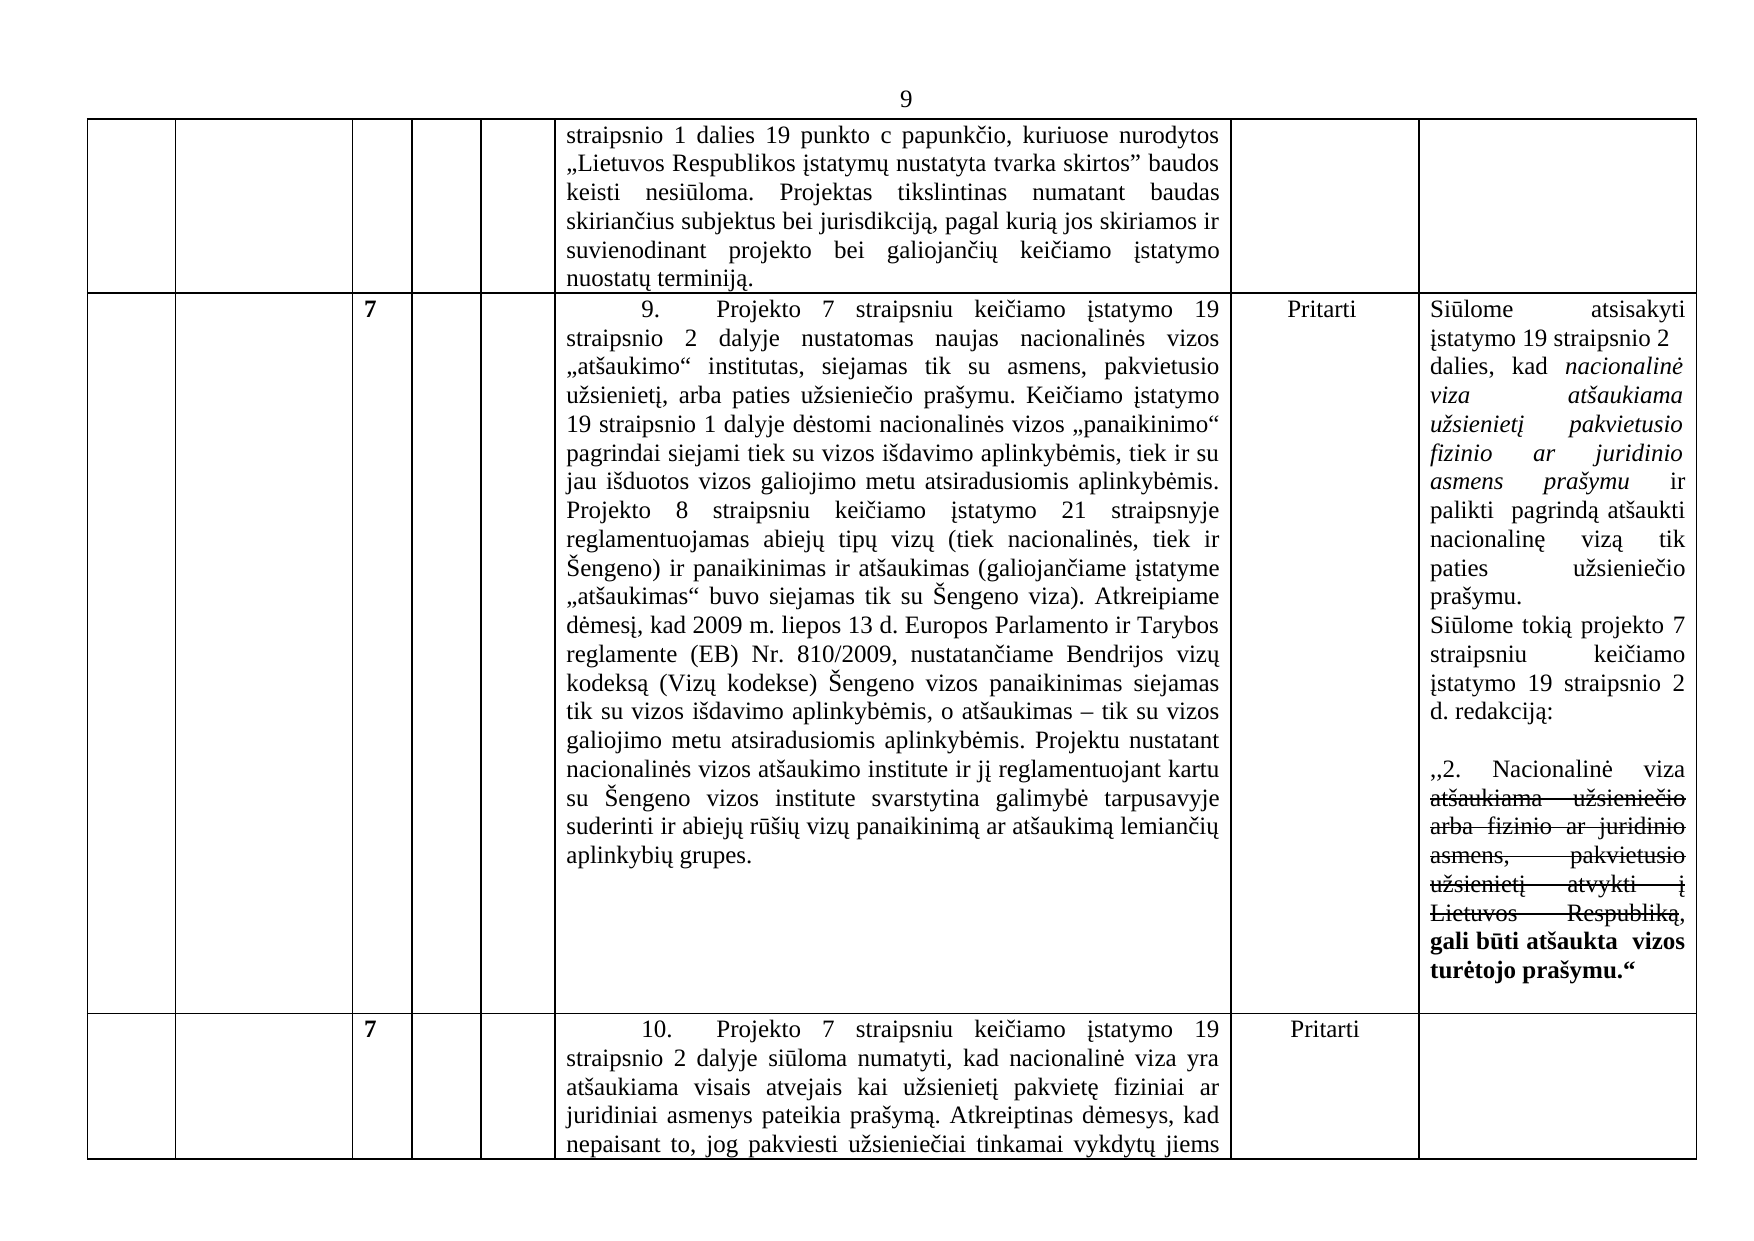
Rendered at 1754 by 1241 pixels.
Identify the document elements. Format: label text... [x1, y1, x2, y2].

table_cell [482, 120, 554, 292]
table_cell Pritarti [1232, 294, 1418, 1013]
table_cell 7 [353, 294, 411, 1013]
table_cell 7 [353, 1014, 411, 1158]
table_cell [176, 120, 352, 292]
table_cell [88, 120, 175, 292]
table_cell Siūlome atsisakyti įstatymo 19 straipsnio 2 dalies, kad nacionalinė viza atšaukiama užsienietį pakvietusio fizinio ar juridinio asmens prašymu ir palikti pagrindą atšaukti nacionalinę vizą tik paties užsieniečio prašymu. Siūlome tokią projekto 7 straipsniu keičiamo įstatymo 19 straipsnio 2 d. redakciją: ,,2. Nacionalinė viza atšaukiama užsieniečio arba fizinio ar juridinio asmens, pakvietusio užsienietį atvykti į Lietuvos Respubliką, gali būti atšaukta vizos turėtojo prašymu.“ [1420, 294, 1696, 1013]
table_cell [413, 1014, 480, 1158]
table_cell [482, 1014, 554, 1158]
table_cell [88, 1014, 175, 1158]
table_cell [353, 120, 411, 292]
table_cell [88, 294, 175, 1013]
table_cell straipsnio 1 dalies 19 punkto c papunkčio, kuriuose nurodytos „Lietuvos Respublikos įstatymų nustatyta tvarka skirtos” baudos keisti nesiūloma. Projektas tikslintinas numatant baudas skiriančius subjektus bei jurisdikciją, pagal kurią jos skiriamos ir suvienodinant projekto bei galiojančių keičiamo įstatymo nuostatų terminiją. [556, 120, 1230, 292]
table_cell 9. Projekto 7 straipsniu keičiamo įstatymo 19 straipsnio 2 dalyje nustatomas naujas nacionalinės vizos „atšaukimo“ institutas, siejamas tik su asmens, pakvietusio užsienietį, arba paties užsieniečio prašymu. Keičiamo įstatymo 19 straipsnio 1 dalyje dėstomi nacionalinės vizos „panaikinimo“ pagrindai siejami tiek su vizos išdavimo aplinkybėmis, tiek ir su jau išduotos vizos galiojimo metu atsiradusiomis aplinkybėmis. Projekto 8 straipsniu keičiamo įstatymo 21 straipsnyje reglamentuojamas abiejų tipų vizų (tiek nacionalinės, tiek ir Šengeno) ir panaikinimas ir atšaukimas (galiojančiame įstatyme „atšaukimas“ buvo siejamas tik su Šengeno viza). Atkreipiame dėmesį, kad 2009 m. liepos 13 d. Europos Parlamento ir Tarybos reglamente (EB) Nr. 810/2009, nustatančiame Bendrijos vizų kodeksą (Vizų kodekse) Šengeno vizos panaikinimas siejamas tik su vizos išdavimo aplinkybėmis, o atšaukimas – tik su vizos galiojimo metu atsiradusiomis aplinkybėmis. Projektu nustatant nacionalinės vizos atšaukimo institute ir jį reglamentuojant kartu su Šengeno vizos institute svarstytina galimybė tarpusavyje suderinti ir abiejų rūšių vizų panaikinimą ar atšaukimą lemiančių aplinkybių grupes. [556, 294, 1230, 1013]
table_cell [482, 294, 554, 1013]
table_cell [413, 120, 480, 292]
table_cell Pritarti [1232, 1014, 1418, 1158]
table_cell [176, 1014, 352, 1158]
table_cell [1420, 120, 1696, 292]
table_cell [1232, 120, 1418, 292]
table_cell [176, 294, 352, 1013]
table_cell [1420, 1014, 1696, 1158]
table_cell 10. Projekto 7 straipsniu keičiamo įstatymo 19 straipsnio 2 dalyje siūloma numatyti, kad nacionalinė viza yra atšaukiama visais atvejais kai užsienietį pakvietę fiziniai ar juridiniai asmenys pateikia prašymą. Atkreiptinas dėmesys, kad nepaisant to, jog pakviesti užsieniečiai tinkamai vykdytų jiems [556, 1014, 1230, 1158]
table_cell [413, 294, 480, 1013]
